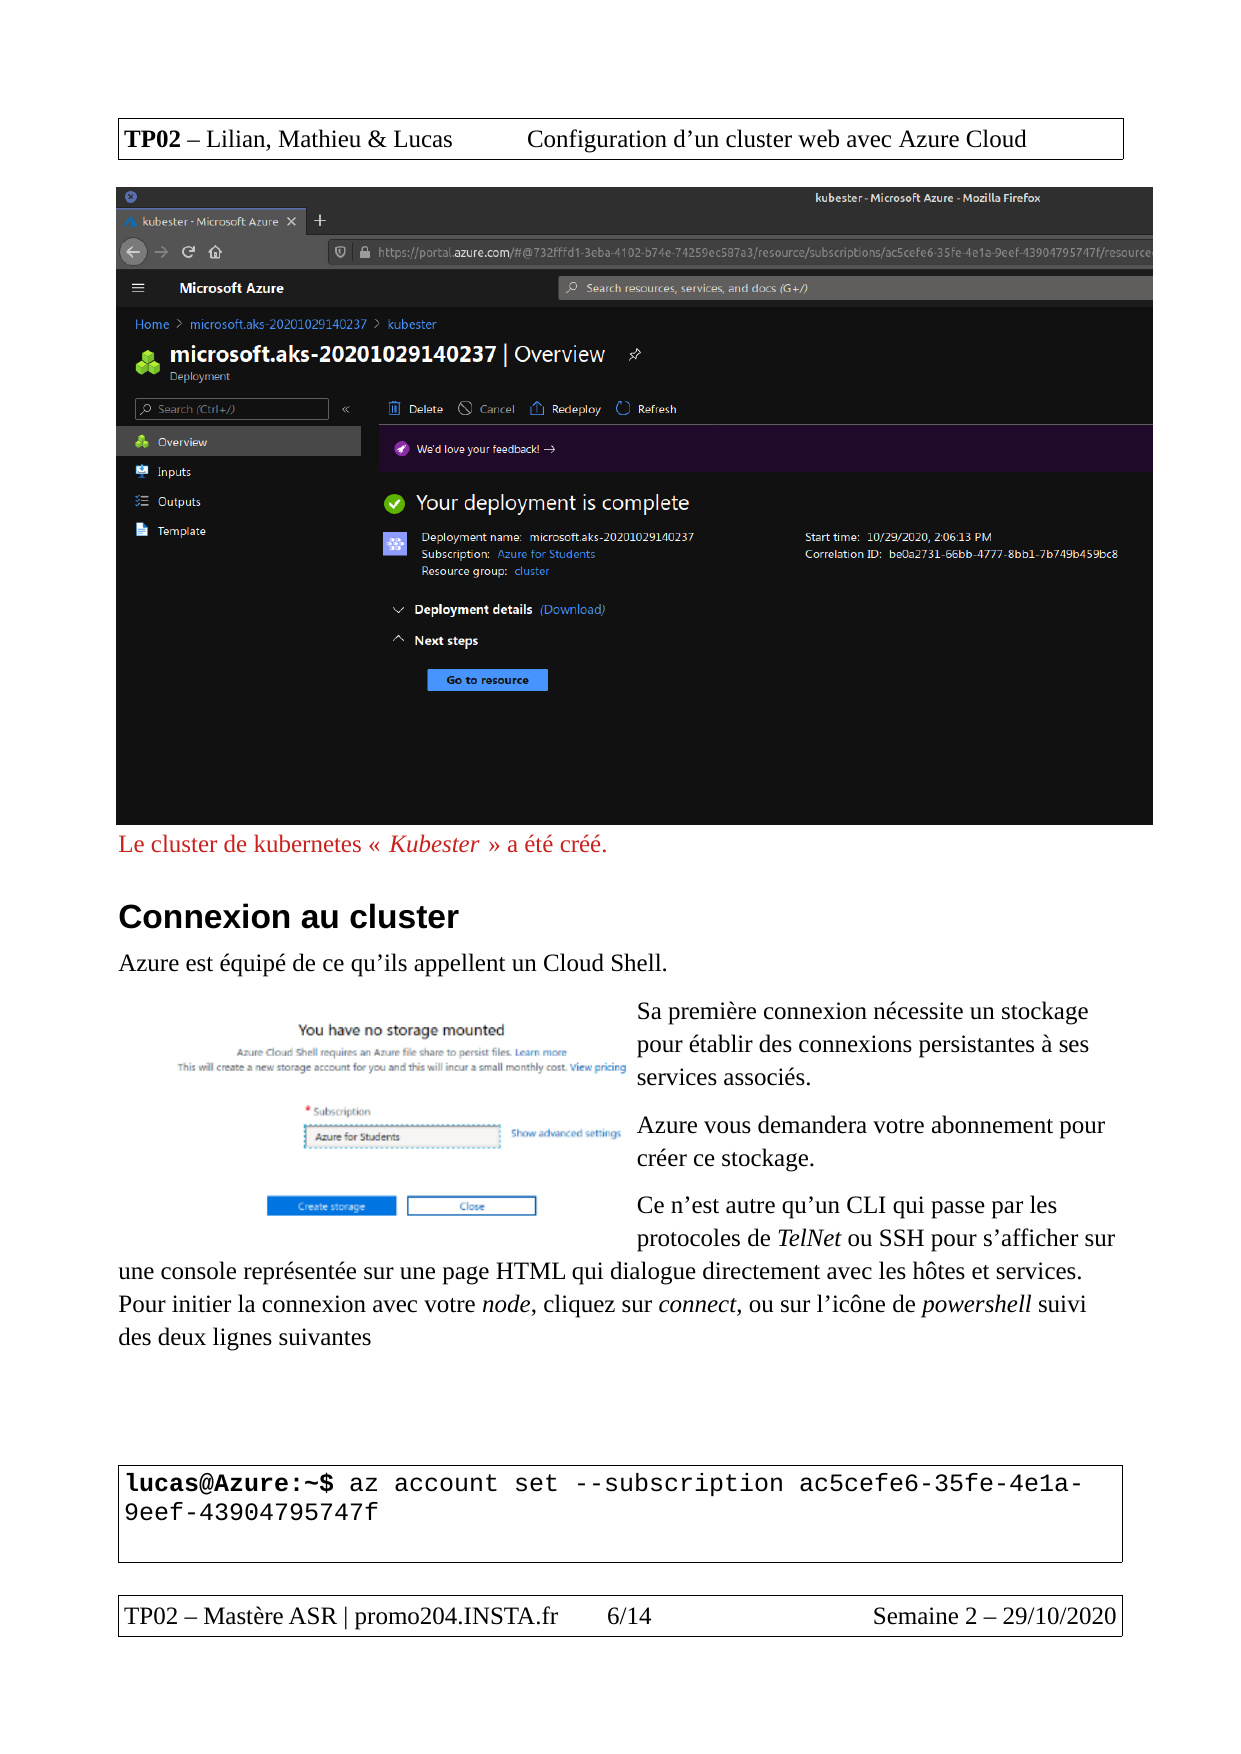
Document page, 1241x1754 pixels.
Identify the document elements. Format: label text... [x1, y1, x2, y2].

text Sa première connexion nécessite un stockage pour établir des connexions persistantes à ses services associés. [118, 996, 1122, 1091]
table_header lucas@Azure:~$ az account set --subscription ac5cefe6-35fe-4e1a-9eef-43904795747f [119, 1466, 1122, 1562]
text Ce n’est autre qu’un CLI qui passe par les protocoles de TelNet ou SSH pour s’afficher sur une console représentée sur une page HTML qui dialogue directement avec les hôtes et services. Pour initier la connexion avec votre node, cliquez sur connect, ou sur l’icône de powershell suivi des deux lignes suivantes [118, 1190, 1122, 1351]
subtitle Connexion au cluster [118, 897, 1122, 936]
text Azure est équipé de ce qu’ils appellent un Cloud Shell. [118, 948, 1122, 977]
text Azure vous demandera votre abonnement pour créer ce stockage. [637, 1110, 1122, 1171]
text Le cluster de kubernetes « Kubester » a été créé. [118, 188, 1122, 858]
picture [111, 1001, 637, 1224]
